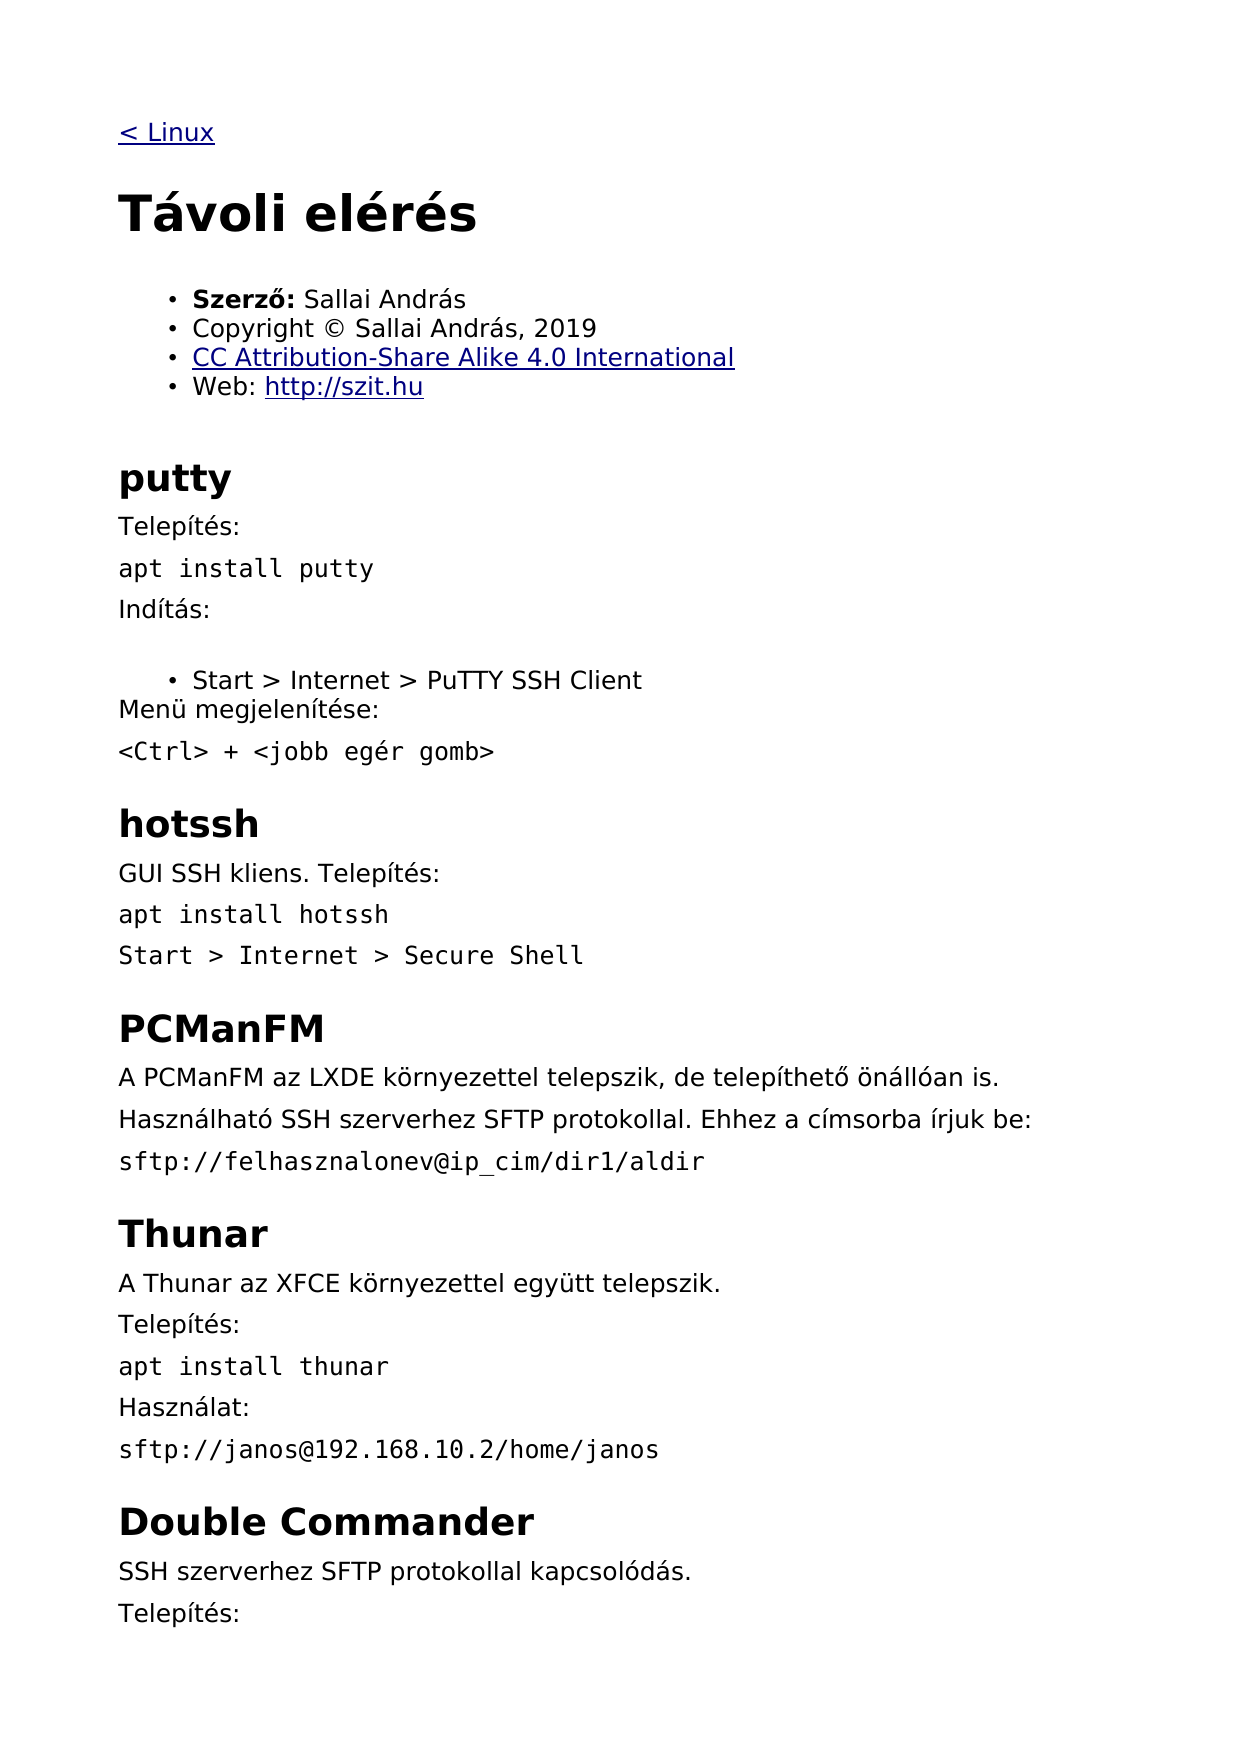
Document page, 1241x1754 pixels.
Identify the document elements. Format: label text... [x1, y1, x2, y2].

text Indítás: [118, 595, 1122, 624]
subtitle PCManFM [118, 1007, 1122, 1051]
text apt install thunar [118, 1352, 1122, 1382]
text Menü megjelenítése: [118, 695, 1122, 724]
text Start > Internet > Secure Shell [118, 942, 1122, 971]
list Szerző: Sallai András [177, 285, 1122, 314]
text sftp://janos@192.168.10.2/home/janos [118, 1435, 1122, 1464]
subtitle hotssh [118, 803, 1122, 846]
subtitle Thunar [118, 1213, 1122, 1257]
text A PCManFM az LXDE környezettel telepszik, de telepíthető önállóan is. [118, 1064, 1122, 1093]
text SSH szerverhez SFTP protokollal kapcsolódás. [118, 1557, 1122, 1586]
subtitle Távoli elérés [118, 185, 1122, 243]
subtitle putty [118, 456, 1122, 500]
text Telepítés: [118, 512, 1122, 541]
subtitle Double Commander [118, 1501, 1122, 1544]
text Használat: [118, 1393, 1122, 1422]
text apt install hotssh [118, 901, 1122, 930]
text Telepítés: [118, 1311, 1122, 1340]
text sftp://felhasznalonev@ip_cim/dir1/aldir [118, 1147, 1122, 1176]
list Web: http://szit.hu [177, 372, 1122, 402]
text A Thunar az XFCE környezettel együtt telepszik. [118, 1269, 1122, 1298]
list CC Attribution-Share Alike 4.0 International [177, 343, 1122, 372]
text apt install putty [118, 554, 1122, 583]
text < Linux [118, 118, 1122, 147]
text GUI SSH kliens. Telepítés: [118, 859, 1122, 888]
text Használható SSH szerverhez SFTP protokollal. Ehhez a címsorba írjuk be: [118, 1105, 1122, 1134]
list Start > Internet > PuTTY SSH Client [177, 666, 1122, 695]
text Telepítés: [118, 1599, 1122, 1628]
text <Ctrl> + <jobb egér gomb> [118, 737, 1122, 766]
list Copyright © Sallai András, 2019 [177, 314, 1122, 343]
